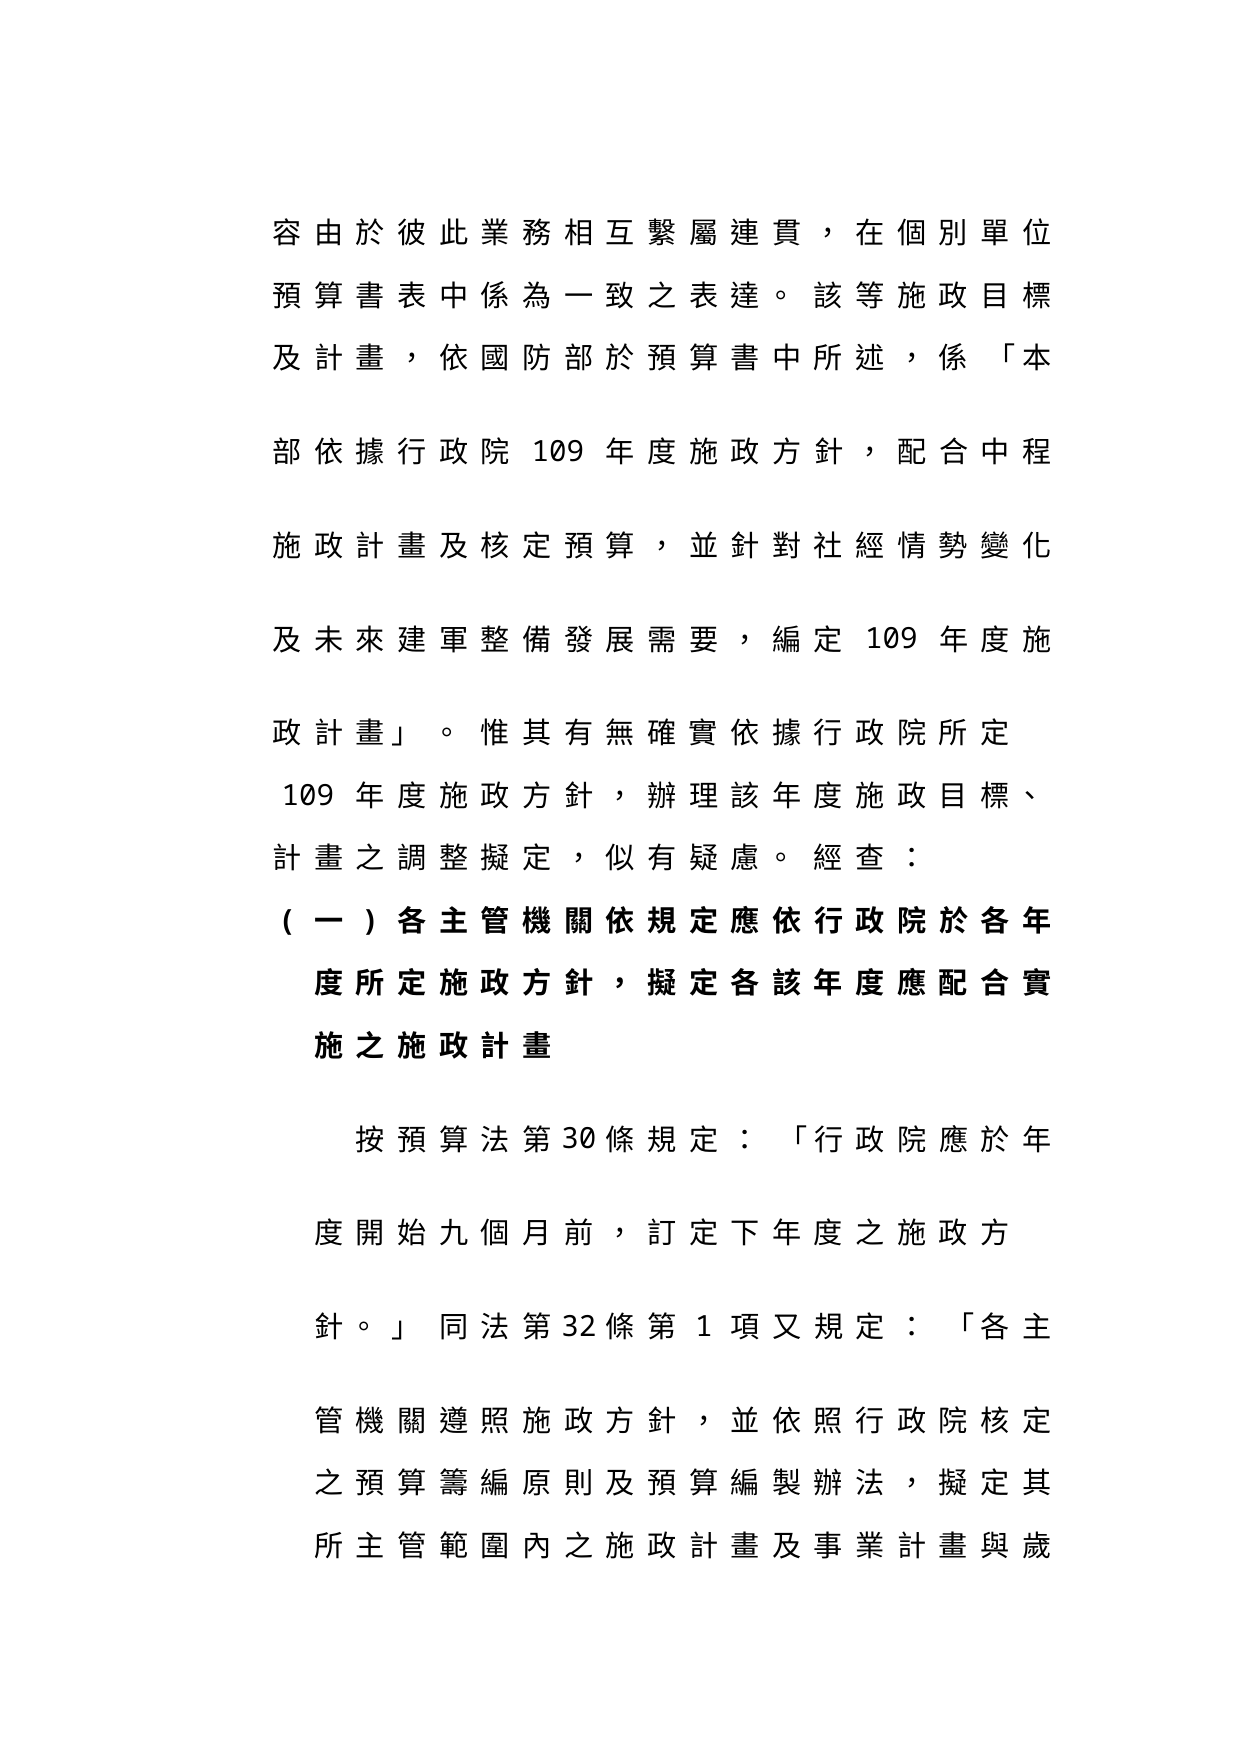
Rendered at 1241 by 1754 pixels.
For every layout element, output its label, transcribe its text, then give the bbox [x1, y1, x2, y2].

text (一)各主管機關依規定應依行政院於各年度所定施政方針，擬定各該年度應配合實施之施政計畫 [242, 877, 1058, 1064]
text 容由於彼此業務相互繫屬連貫，在個別單位預算書表中係為一致之表達。該等施政目標及計畫，依國防部於預算書中所述，係「本部依據行政院109年度施政方針，配合中程施政計畫及核定預算，並針對社經情勢變化及未來建軍整備發展需要，編定109年度施政計畫」。惟其有無確實依據行政院所定109年度施政方針，辦理該年度施政目標、計畫之調整擬定，似有疑慮。經查： [242, 189, 1058, 877]
text 按預算法第30條規定：「行政院應於年度開始九個月前，訂定下年度之施政方針。」同法第32條第1項又規定：「各主管機關遵照施政方針，並依照行政院核定之預算籌編原則及預算編製辦法，擬定其所主管範圍內之施政計畫及事業計畫與歲 [271, 1064, 1058, 1564]
